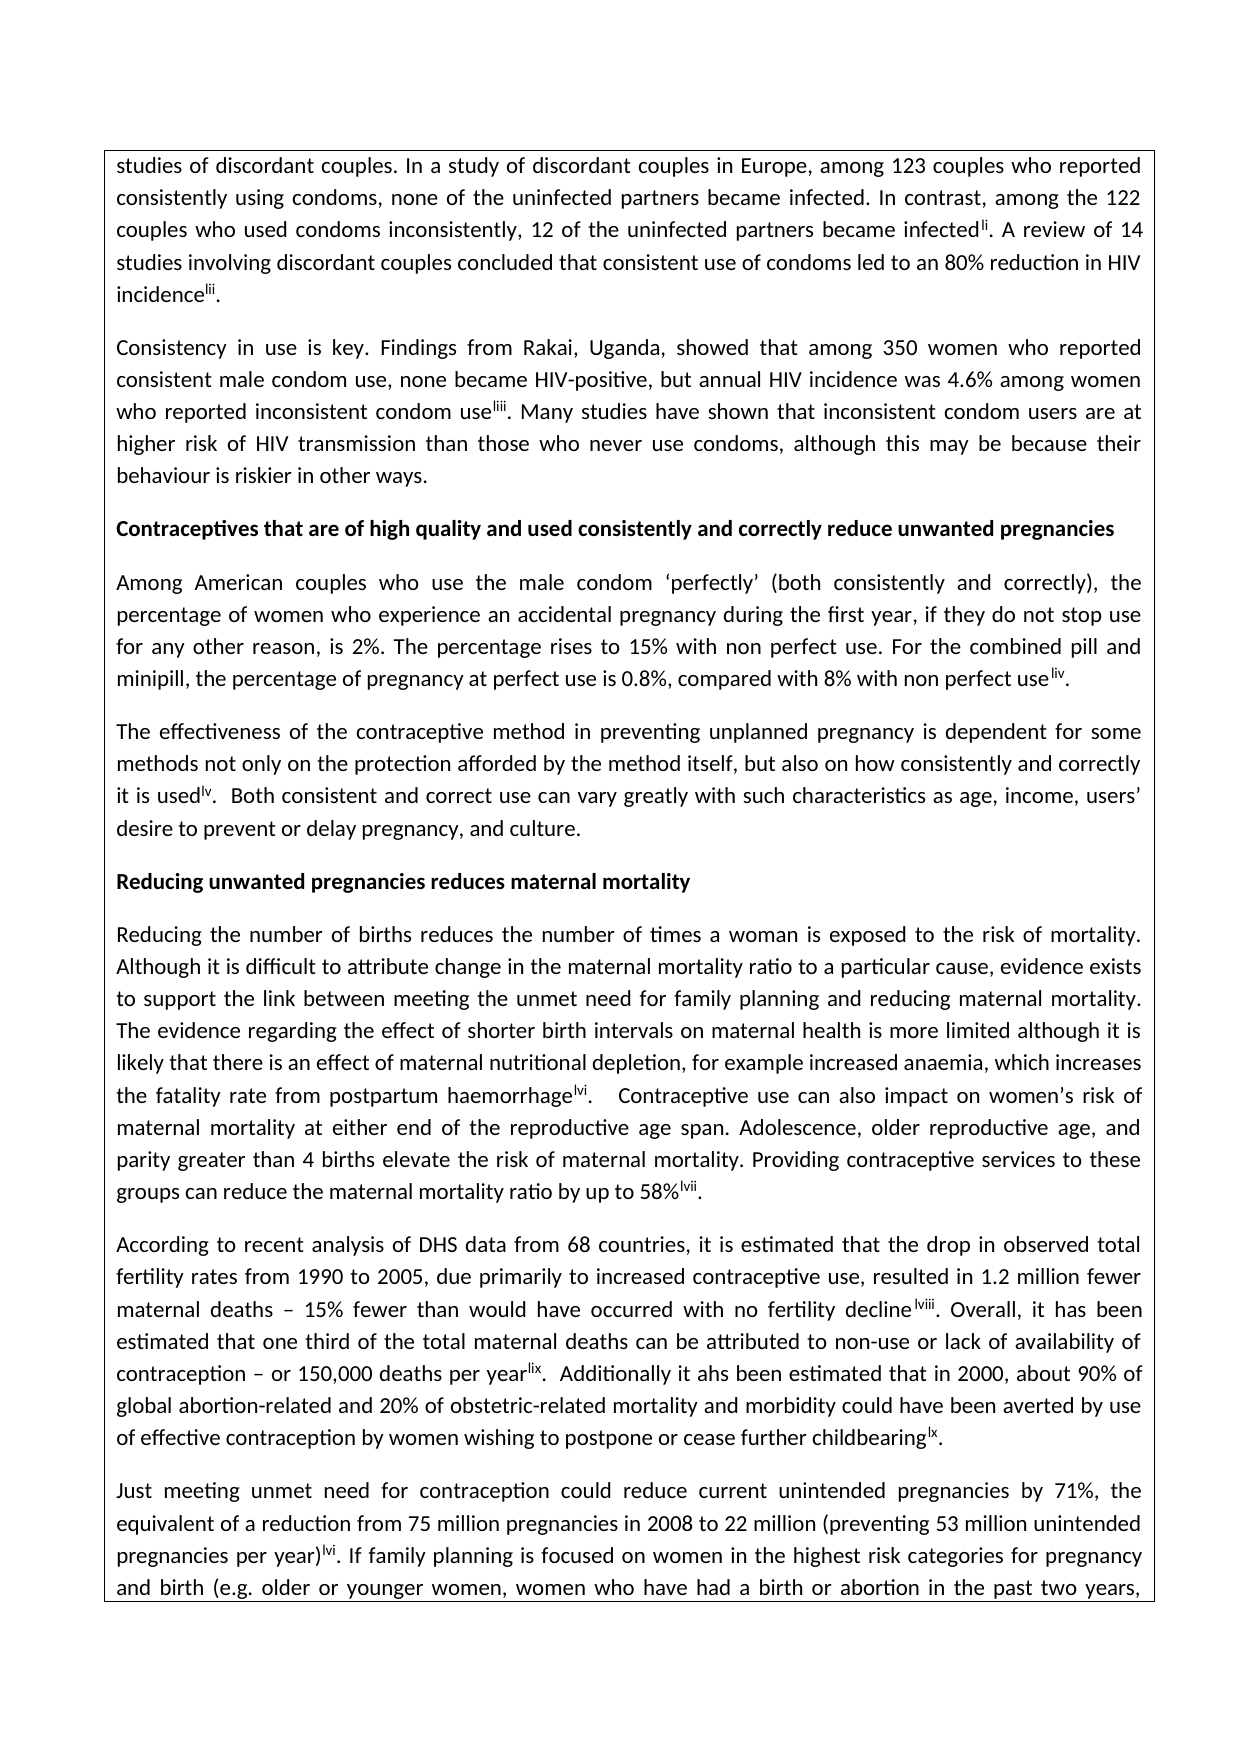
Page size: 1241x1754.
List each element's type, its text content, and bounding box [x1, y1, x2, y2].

table_header A. What are the feasible options that address the need set out in the Strategic case? A1 Generating feasible options Based on the analysis above, options for achieving the outcome could focus on one or more of the following: Increasing equitable access to and quality of reproductive health services Increasing the supply of reproductive health commodities Increasing the demand for reproductive health commodities Reducing gender inequalities and empowering women and girls Increasing access to and quality of health services is focus of DFID Ethiopia’s proposed broad support for Ethiopia’s HSDP. Focusing on empowerment of women and girls including their reproductive rights is the focus of work under design. Therefore feasible options for achieving the impact and outcome have been generated focusing on increasing the supply and demand for RH commodities based on the rationale and theory of change below. A significant barrier to reducing unmet need for family planning is ensuring supplies of reproductive health commodities are consistent and adequate to meet a growing demand. USAID have coined the phrase “No product, no programme” i.e. security of contraceptive supplies requires sound logistics management which entails delivering the right product in the right quantity in the right condition to the right place at the right time at the right cost. Whilst supplies are not the only barrier, the public sector suffers from regular stock outs and shortages of supplies, and whilst procurement and distribution systems are being strengthened, they are imperfect. The health sector is significantly under resourced, including funding available for procurement of commodities and equipment. Reproductive health commodities, including condoms for HIV prevention, are accessed through private sector outlets as well as public facilities so efforts are needed to increase the supply and demand for these commodities both inside as well as outside of public health services, and to make them more readily available to people. Condoms are currently largely accessed through the non-state sector, particularly by those most vulnerable to HIV and other sexually transmitted infections. One study showed that two-thirds of commercial sex workers access condoms through shops or kiosks in Ethiopia. As highlighted above, HSDP IV strategies to increase access to reproductive health services and commodities include social marketing, scaling up community and facility based family planning services, increased community involvement in health services and strengthening adolescent and youth friendly services. Table 2 shows the current interventions supporting supply of and demand for RH commodities. Table 2 Main interventions to support reproductive health commodity supplies Figure 3 Theory of Change (Assumptions are shown in the yellow ovals) Evidence to support assumptions Effective marketing and BCC leads to increased demand The basic components of behaviour change communications (BCC) in the area of reproductive health are to increase knowledge about a product and to encourage behaviours associated with initiating trial and continued use. Many family planning campaigns are based on such approaches. Most awareness raising interventions draw from a variety of social change theories. Recognising that individual and family decisions are usually influenced by social norms, and that interventions to generate family planning demand may often need to influence social and gender norms, the term ‘Social and Behavioural Change Communication’ (S/BCC) is now frequently used. S/BCC interventions, and especially mass media using entertainment and education strategies, are important for stimulating discussion about and use of contraception among couples where unmet need is high. A recent meta-analysis looking at increased knowledge, condom use and reduction of sexual partners as outcomes shows little evidence of mass media behaviour change communication in reducing number of partners, but stronger evidence for impact on increased knowledge and condom use. The review also shows increasingly strong effects over time, with the largest effects from mass-media combined with inter-personal communication, and greater effect on sex workers, especially in low income countries . A systematic review of the effectiveness of 24 mass communication programmes to change HIV and AIDS-related behaviours found that the most frequently reported outcome (17 studies) was condom use, and the recent South African National HIV Communication Survey also found that exposure to HIV communication programmes was related to increased condom use. Overall the survey was found to demonstrate “a causal connection between the communication programmes and people’s behaviour, and also that the more programmes people are exposed to, the more they are positively influenced” . Areas that have been identified for the improvement of BCC programmes include: better funded and longer-term campaigns, and improved programming and evaluation tools. Additionally, BCC programmes should not be stand-alone interventions but seen as an essential component of prevention packages, and ensure the right communication targeted to the right audiences. Affordable commodities leads to increased use Evidence from studies on the effects of contraceptive prices on use is mixed. Women’s ability and willingness to pay fees for family planning depends on many factors, including economic conditions, how high fees are set, whether clients see an associated improvement in the quality of services, and even the type of contraceptive for which the fee is charged. A number of studies argue that charging fees is an economic barrier to services for poor people, especially for women who have less control over household resources than men. Definitive evidence on the price elasticity of contraceptive demand is scarce because of the impracticability of experimental research, but the consistent impression from published studies is that demand is surprisingly inelastic. A doubling in contraceptive prices results in declines in overall use of 0-15%. An older review of 13 studies in Asia also found that prices were generally inelastic where increases were modest (increases of up to $0.20). It also found that there was no difference in demand between low or moderately priced contraceptives and free contraceptives; suggesting that clients value commodities where they pay (even a small fee), which explains why fee increases of US $0.10-0.20 cents may not lead to lower use. However, income was a factor in determining the elasticity of demand, implying that poor people are more likely to be affected by user fees than those with middle-level incomes or the wealthy. Some economists have suggested that prices of about 1% of income appear not to affect demand. This suggests that product affordability is highly variable across countries, and therefore pricing strategy and the associated choice of model should be sensitive to income levels, particularly among target groups. Reviews have concluded that "little difference in demand exists between free and moderately priced services" in respect to ‘affordable’ pricing. However, reductions in price always seemed to stimulate demand, and prices high enough for full cost recovery would probably "pose a deterrent to low- and moderate-income couples." Price is of course not the only barrier to contraceptive use; others include lack of knowledge, social opposition and concerns about health effects. In a review of all 56 countries with the relevant Demographic and Health Survey (DHS) data, fewer than 3% of married women not practicing contraception report that contraceptive prices are the reason for non-use, and that in the 19 countries with relevant DHS data, fewer than 3% of married women who have discontinued contraceptive use cite price as the reason. Effective and reliable distribution systems are need to increase supply Higher contraceptive use is associated with higher contraceptive availability. An analysis of family planning logistics systems from 12 countries indicates that countries with relatively high performing systems are associated with higher contraceptive method mix availability (see figure), and lower duration of stockouts for condoms, pills, and injectables in the previous six months. Figure 4 Correlation between availability of contraceptive method mix and logistics system performance Failure to get the necessary drugs and commodities to customers at the point of care undermines the success of any public health programme. Often this is the result of weak drug management systems, poorly resourced supply chains, bad stock management practices, and inadequate planning. A study on the human impact of shortage/stock-out/irregular supply of three family planning commodities in Bangladesh over one year calculated that these were responsible for 47,000 additional childbirths due to unexpected pregnancy. Of the users who experienced irregular supply, about 63% suffered a range of consequences – physical, psychological, social, and economic. The study points to lengthy procurement processes, lack of proper forecasting mechanisms, and staff shortages. Ethiopia faces similar challenges. The national survey on availability of reproductive health commodities in service delivery points reports that ‘Stock out is a chronic concern that affects continued use of modern contraceptive methods and quality of services’. Logistics management (shortage of supply, delay in delivery, delay in order placement and inadequate budget) is one of the most frequently cited reasons for stock out. Five of the eight modern contraceptive methods were reported as out of stock for an average of about five months. The female condom was the least offered family planning method; 87.2% facilities not stocking it quoted scarcity of supply, and 8.3% low demand. Five (including three essential) life-saving medicines were about three times more available in urban service delivery points (94%) as compared to rural service delivery points (34%). The effects of a strong supply chain is also shown by assessments of supply chain system strengthening projects in Ghana and Mali, which show sharp increases in product availability at service delivery points and warehouses after logistics interventions. In Mali, availability of Protector condoms increased by more than 40% in the 2001-2005 period; in Ghana, availability of a range of contraceptives on the day of visits had been sustained at nearly 80% over several years. Much of the evidence however is anecdotal. A strong supply chain is reported as one of the programmatic factors contributing the increase in contraceptive uptake in Rwanda (from 4% in 2000 to 27% in 2008). Two years after implementing a new management system for contraceptives, the Jordanian Ministry of Health found that stock outs in health centres had been lowered by 75%. Supplying RH Commodities through outlets that people will use leads to increased use Making products conveniently available is a fundamental component of increasing contraceptive use. It is generally understood that, while convenience is not the only factor driving contraceptive use, without conveniently (and reliably) available products the overall effort to increase contraceptive use is constrained. However the evidence on geographic access is mixed. Studies from Nepal showed that women with less than 1 hour access to a family planning service outlet were 2 to 3 times more likely to use contraceptives than women whose access to these facilities was greater than 1 hour. A retail outlet survey in urban Zambia showed that widespread availability of socially marketed condom in kiosks and grocery shops has resulted in “highly equitable access to condoms”: 66% of low income respondents and 56% of wealthier respondents reported being within 10 minutes walk of a condom source. A survey of low income contraceptive customers in Nigeria found that they used pharmacies because they provide fast service, are close by, prices are affordable and they rarely experience stock outs. Other studies find that distance and lack of physical access is not a main factor deterring use, and note that while women rarely cite lack of access as a primary reason for not using contraceptives, rigorously designed comparison of women with adequate and inadequate access might reveal substantial differences in the prevalence of unmet need. They also argue that well-designed quasi-experimental studies in several settings (e.g. Bangladesh and northern Ghana) demonstrate that improved access can have large effects on contraceptive prevalence. Condoms that are of high quality and used consistently and correctly reduce HIV incidence The male latex condom is the single, most efficient, available technology to reduce the sexual transmission of HIV and other sexually transmitted infections. The effectiveness of latex condoms, when used consistently and correctly, has been scientifically established in ‘real-life’ studies of sexually active couples as well as in laboratory studies. The evidence is clearest in studies of discordant couples. In a study of discordant couples in Europe, among 123 couples who reported consistently using condoms, none of the uninfected partners became infected. In contrast, among the 122 couples who used condoms inconsistently, 12 of the uninfected partners became infected. A review of 14 studies involving discordant couples concluded that consistent use of condoms led to an 80% reduction in HIV incidence. Consistency in use is key. Findings from Rakai, Uganda, showed that among 350 women who reported consistent male condom use, none became HIV-positive, but annual HIV incidence was 4.6% among women who reported inconsistent condom use. Many studies have shown that inconsistent condom users are at higher risk of HIV transmission than those who never use condoms, although this may be because their behaviour is riskier in other ways. Contraceptives that are of high quality and used consistently and correctly reduce unwanted pregnancies Among American couples who use the male condom ‘perfectly’ (both consistently and correctly), the percentage of women who experience an accidental pregnancy during the first year, if they do not stop use for any other reason, is 2%. The percentage rises to 15% with non perfect use. For the combined pill and minipill, the percentage of pregnancy at perfect use is 0.8%, compared with 8% with non perfect use. The effectiveness of the contraceptive method in preventing unplanned pregnancy is dependent for some methods not only on the protection afforded by the method itself, but also on how consistently and correctly it is used. Both consistent and correct use can vary greatly with such characteristics as age, income, users’ desire to prevent or delay pregnancy, and culture. Reducing unwanted pregnancies reduces maternal mortality Reducing the number of births reduces the number of times a woman is exposed to the risk of mortality. Although it is difficult to attribute change in the maternal mortality ratio to a particular cause, evidence exists to support the link between meeting the unmet need for family planning and reducing maternal mortality. The evidence regarding the effect of shorter birth intervals on maternal health is more limited although it is likely that there is an effect of maternal nutritional depletion, for example increased anaemia, which increases the fatality rate from postpartum haemorrhage. Contraceptive use can also impact on women’s risk of maternal mortality at either end of the reproductive age span. Adolescence, older reproductive age, and parity greater than 4 births elevate the risk of maternal mortality. Providing contraceptive services to these groups can reduce the maternal mortality ratio by up to 58%. According to recent analysis of DHS data from 68 countries, it is estimated that the drop in observed total fertility rates from 1990 to 2005, due primarily to increased contraceptive use, resulted in 1.2 million fewer maternal deaths – 15% fewer than would have occurred with no fertility decline. Overall, it has been estimated that one third of the total maternal deaths can be attributed to non-use or lack of availability of contraception – or 150,000 deaths per year. Additionally it ahs been estimated that in 2000, about 90% of global abortion-related and 20% of obstetric-related mortality and morbidity could have been averted by use of effective contraception by women wishing to postpone or cease further childbearing. Just meeting unmet need for contraception could reduce current unintended pregnancies by 71%, the equivalent of a reduction from 75 million pregnancies in 2008 to 22 million (preventing 53 million unintended pregnancies per year)lvi. If family planning is focused on women in the highest risk categories for pregnancy and birth (e.g. older or younger women, women who have had a birth or abortion in the past two years, women of short stature, or high parity women) then both the maternal mortality ratio and the lifetime risk of death can be reduced, although to a lesser extent. The figure below shows the strong association between contraceptive prevalence rates and maternal mortality ratio. Figure 4 Relationship between contraceptive prevalence rate and maternal mortality ratio A2 Feasible Options identified Over the last three years the bulk of DFID support to the health sector has been provided to the Ethiopian Federal Ministry of Health, and this has been complemented by support through an international NGO for social marketing of reproductive health commodities. Given the plans to scale up DFID support for results in the health sector in Ethiopia it is now appropriate to consider all feasible options for increasing the supply of and demand for reproductive health commodities in the next four years. Three options are considered here: Support for reproductive health commodities through the public sector Support for social marketing of reproductive health commodities Do nothing/leave it to the private sector Option 1: Support for RH commodities through the public sector DFID is planning to scale up its support for public sector delivery of health services through two main instruments – the Federal Ministry of Health’s MDG Performance fund and the Protection of Basic Services Programme, which provides support for decentralised service delivery including health. PBS is a multi-sector Poverty Reduction Budget Support (PRBS) programme consisting of five components: The main component of the programme provides direct financing to regional and Woreda (district) governments to provide basic services (education, health, agriculture, water and sanitation, and rural roads). The funds are channelled through the block grant that transfers funds from federal to regional governments. This instrument does not allow earmarking of funds for a particular sector or subsector. The MDG PF was established by the Federal Ministry of Health (FMOH) in 2008 to accelerate Ethiopia’s progress towards the health related MDG targets. It is a mechanism for the Government of Ethiopia (GoE) and development partners to pool unearmarked funds in support of key elements of Ethiopia’s HSDP. The FMOH has been clear that they want any ‘earmarked’ funding, such as that for reproductive health, to be channelled through a third party agency and not through GoE channels. Therefore, support through the public sector would either need to be provided as unearmarked support for HSDP with a proportion of the funding used for reproductive health, or through a third part agency such as a UN agency that could procure on the FMOH’s behalf. Commodities would then be distributed through the health system to health facilities including health centres and health posts. Option 2: Social marketing of RH commodities Social marketing is a key strategy under HSDP to increase use of family planning and access to condoms. This option would channel funding through a social marketing organisation to procure and distribute commodities coupled with marketing and communication activities to increase their uptake. DFID would contract a social marketing organisation to procure and distribute reproductive health commodities through predominantly private sector channels. DFID has been supporting social marketing of reproductive health commodities for the last six years in Ethiopia, and for the initial year support would continue to be channelled through the international NGO DKT. Following the first year a ‘mini competition’ would be undertaken under DFID’s central Reproductive Health Framework Agreement to award a contract for the outer three years. DKT works as both a social marketing organisation as well as a back up supplier for the public sector and NGOs. Social marketing efforts include procurement and distribution of a wide range of commodities including condoms, hormonal contraceptives, drugs and kits for abortion, and misoprostol to prevent post partum haemorrhage. The distribution of products is accompanied by a wide-ranging combination of advertising, promotional and BCC activities including with groups at high risk of HIV infection. Option 3: Do nothing/leave it to the private sector This option would not earmark and channel funding in support of reproductive health commodities, rather the proposition is that without social marketing the private sector can be allowed to develop and supply commodities for profit. This option would involve no intervention by DFID, rather we would undertake to monitor the availability of RH commodities through the private and public sectors. [105, 151, 1154, 1601]
